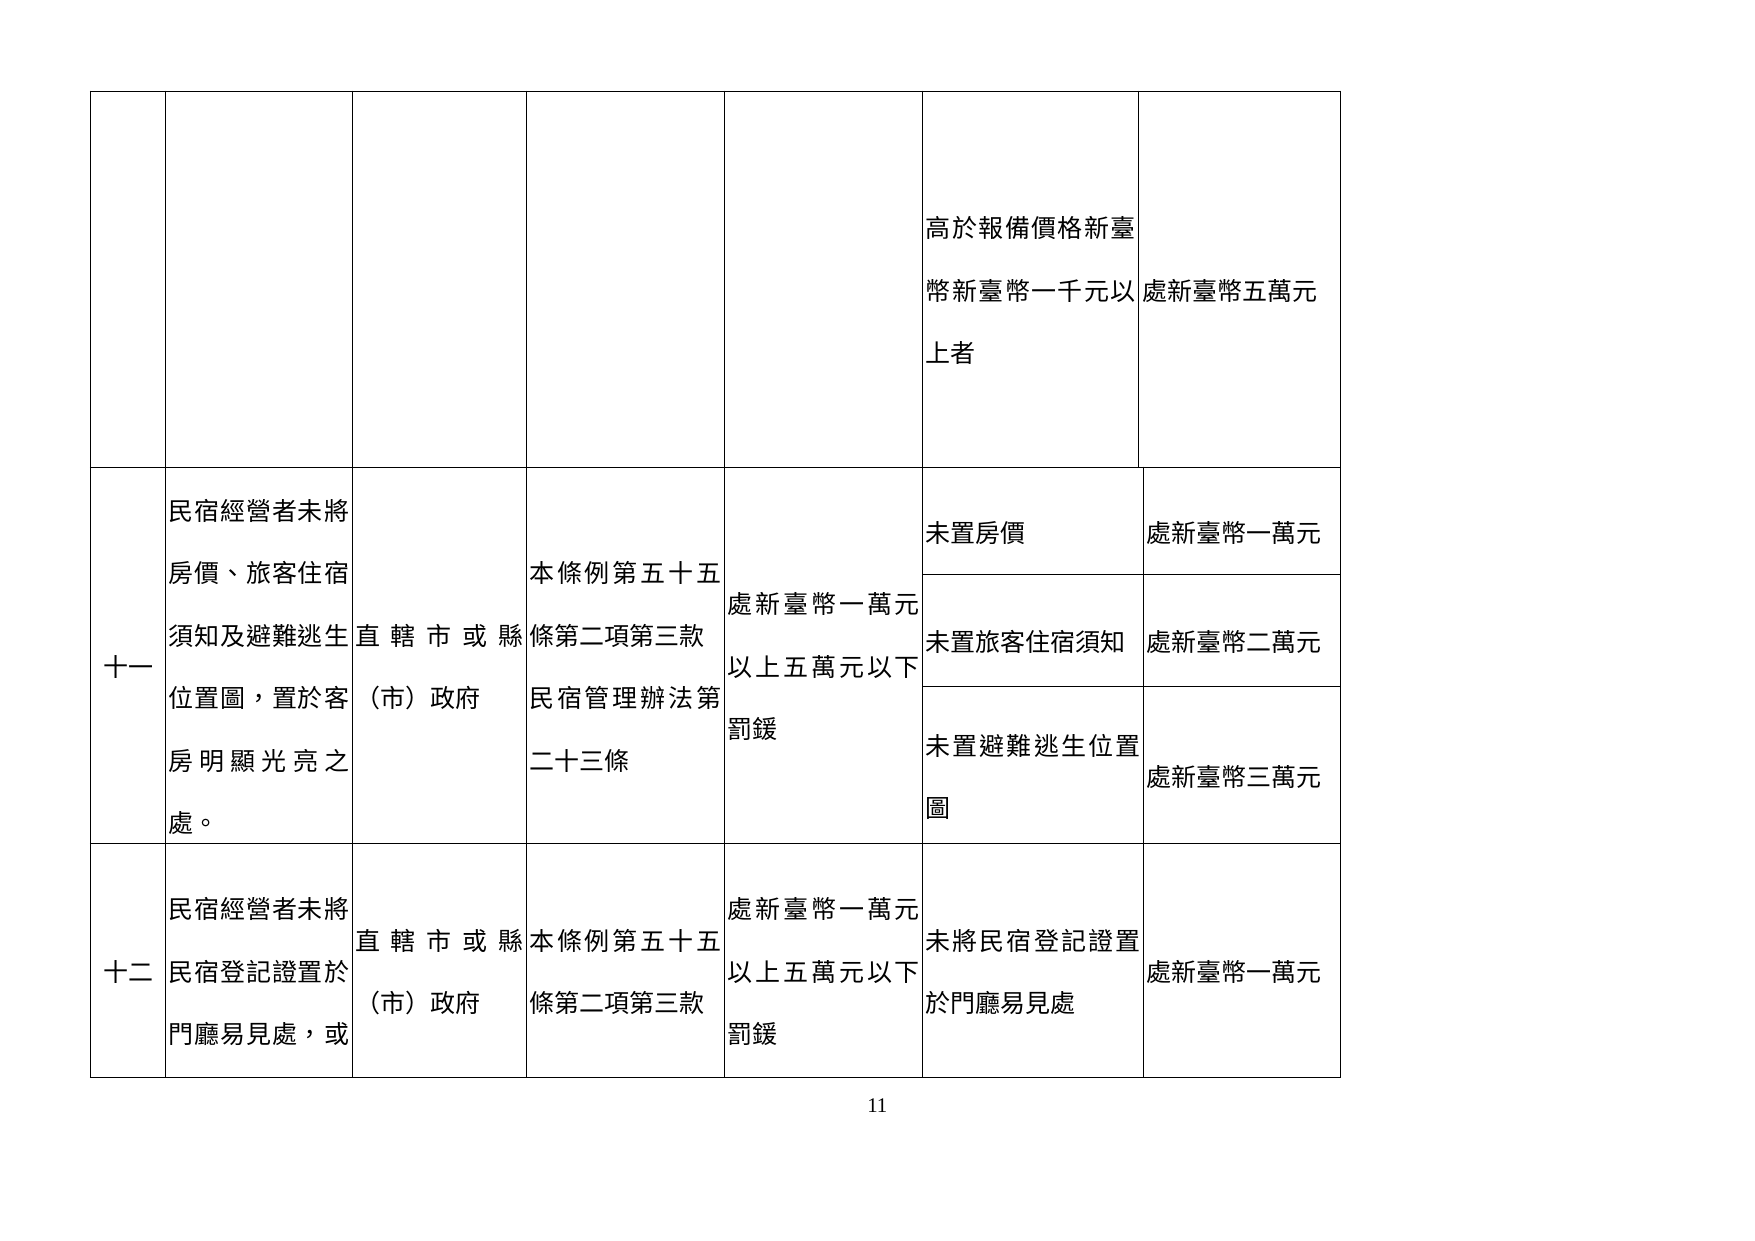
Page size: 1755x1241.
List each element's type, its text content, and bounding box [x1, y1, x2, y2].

table_cell 直轄市或縣（市）政府 [353, 844, 526, 1077]
table_cell 未將民宿登記證置於門廳易見處 [923, 844, 1143, 1077]
table_cell 未置房價 [923, 468, 1143, 574]
table_cell [527, 92, 724, 467]
table_cell 本條例第五十五條第二項第三款 民宿管理辦法第二十三條 [527, 468, 724, 843]
table_cell 處新臺幣二萬元 [1144, 575, 1340, 686]
table_cell [91, 92, 165, 467]
table_cell 十二 [91, 844, 165, 1077]
table_cell 處新臺幣五萬元 [1139, 92, 1340, 467]
table_cell 本條例第五十五條第二項第三款 [527, 844, 724, 1077]
table_cell 處新臺幣一萬元 [1144, 844, 1340, 1077]
table_cell 十一 [91, 468, 165, 843]
table_cell 民宿經營者未將民宿登記證置於門廳易見處，或 [166, 844, 352, 1077]
table_cell [725, 92, 922, 467]
table_cell 高於報備價格新臺幣新臺幣一千元以上者 [923, 92, 1138, 467]
table_cell [166, 92, 352, 467]
table_cell 處新臺幣三萬元 [1144, 687, 1340, 843]
table_cell 處新臺幣一萬元 [1144, 468, 1340, 574]
table_cell [353, 92, 526, 467]
table_cell 未置旅客住宿須知 [923, 575, 1143, 686]
table_cell 民宿經營者未將房價、旅客住宿須知及避難逃生位置圖，置於客房明顯光亮之處。 [166, 468, 352, 843]
table_cell 處新臺幣一萬元以上五萬元以下罰鍰 [725, 468, 922, 843]
table_cell 未置避難逃生位置圖 [923, 687, 1143, 843]
table_cell 直轄市或縣（市）政府 [353, 468, 526, 843]
table_cell 處新臺幣一萬元以上五萬元以下罰鍰 [725, 844, 922, 1077]
